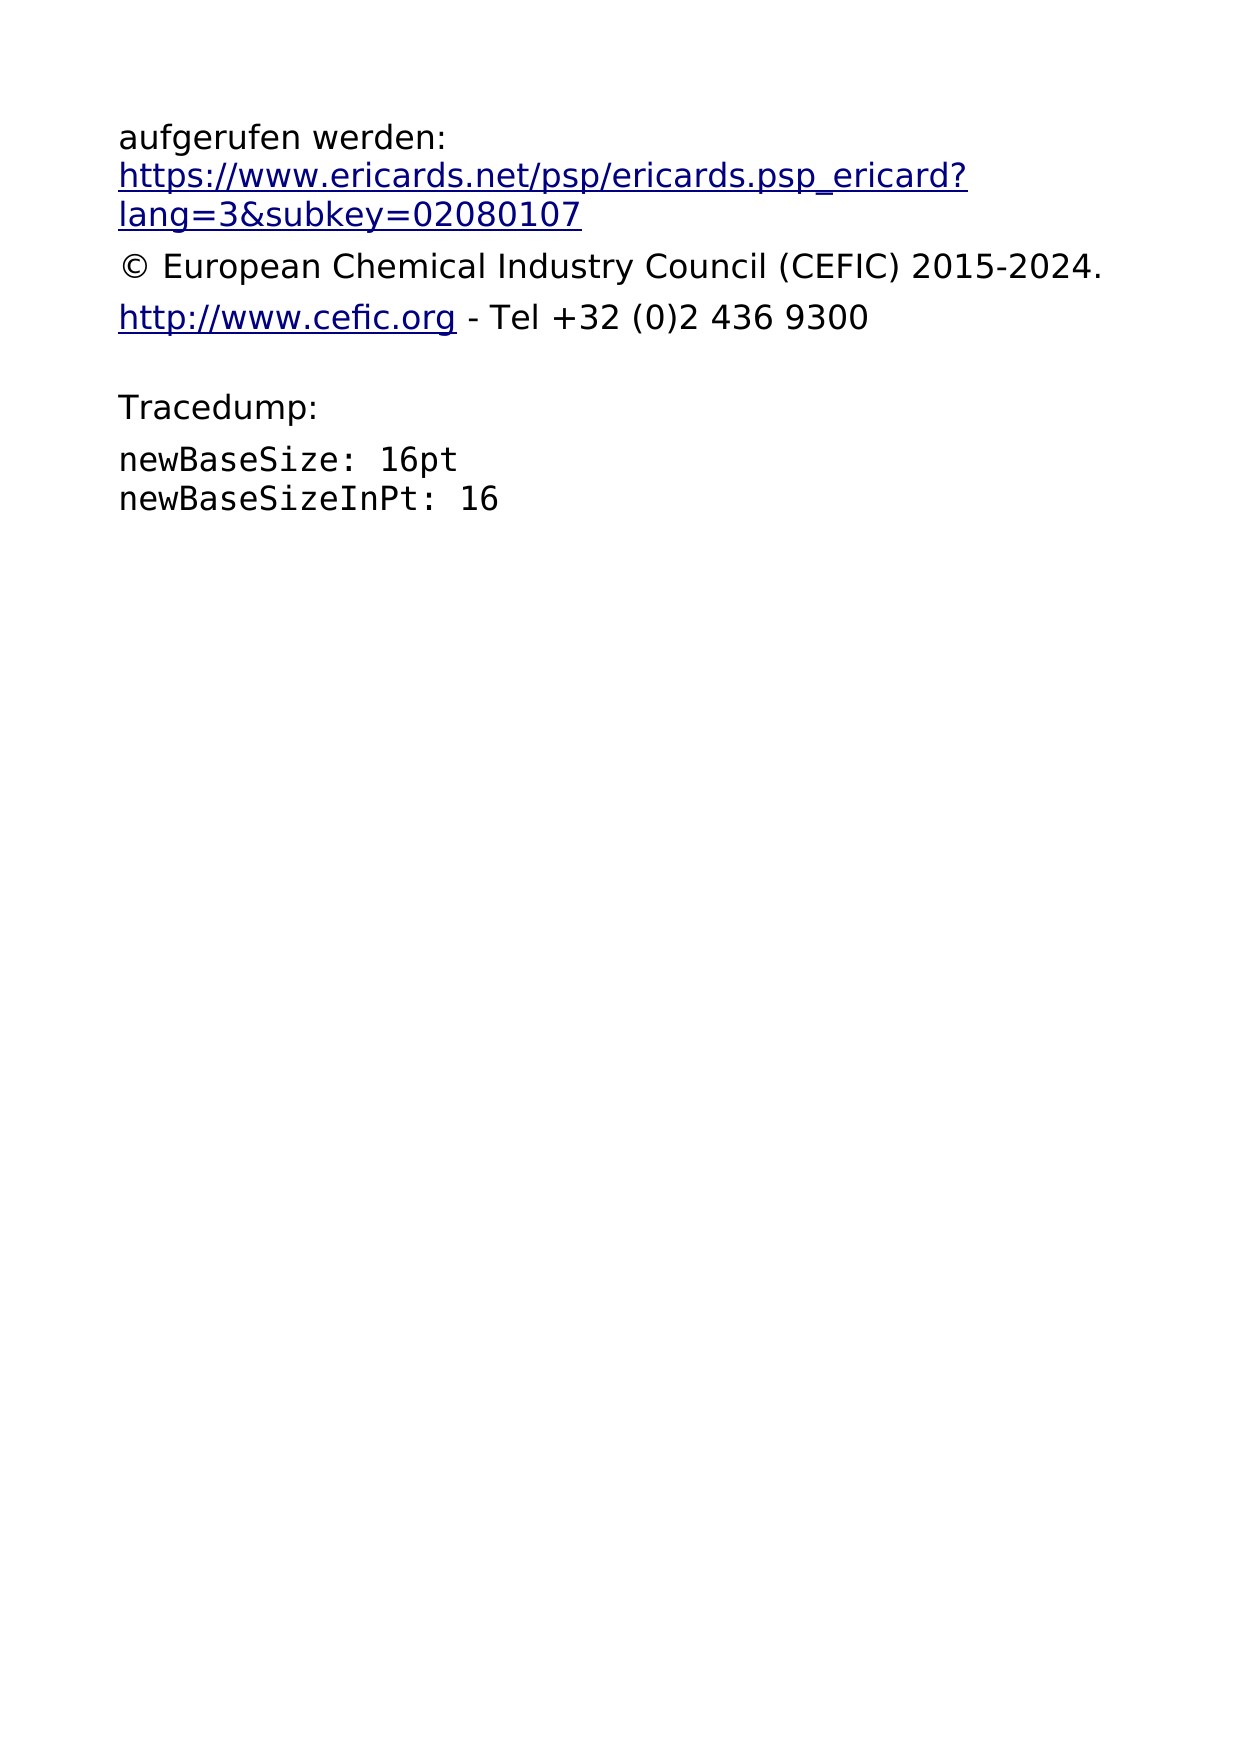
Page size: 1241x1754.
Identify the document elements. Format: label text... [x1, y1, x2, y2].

text aufgerufen werden: https://www.ericards.net/psp/ericards.psp_ericard?lang=3&subkey=02080107 [118, 118, 1122, 235]
text http://www.cefic.org - Tel +32 (0)2 436 9300 [118, 298, 1122, 337]
text newBaseSize: 16pt newBaseSizeInPt: 16 [118, 440, 1122, 518]
text © European Chemical Industry Council (CEFIC) 2015-2024. [118, 247, 1122, 286]
text Tracedump: [118, 350, 1122, 428]
